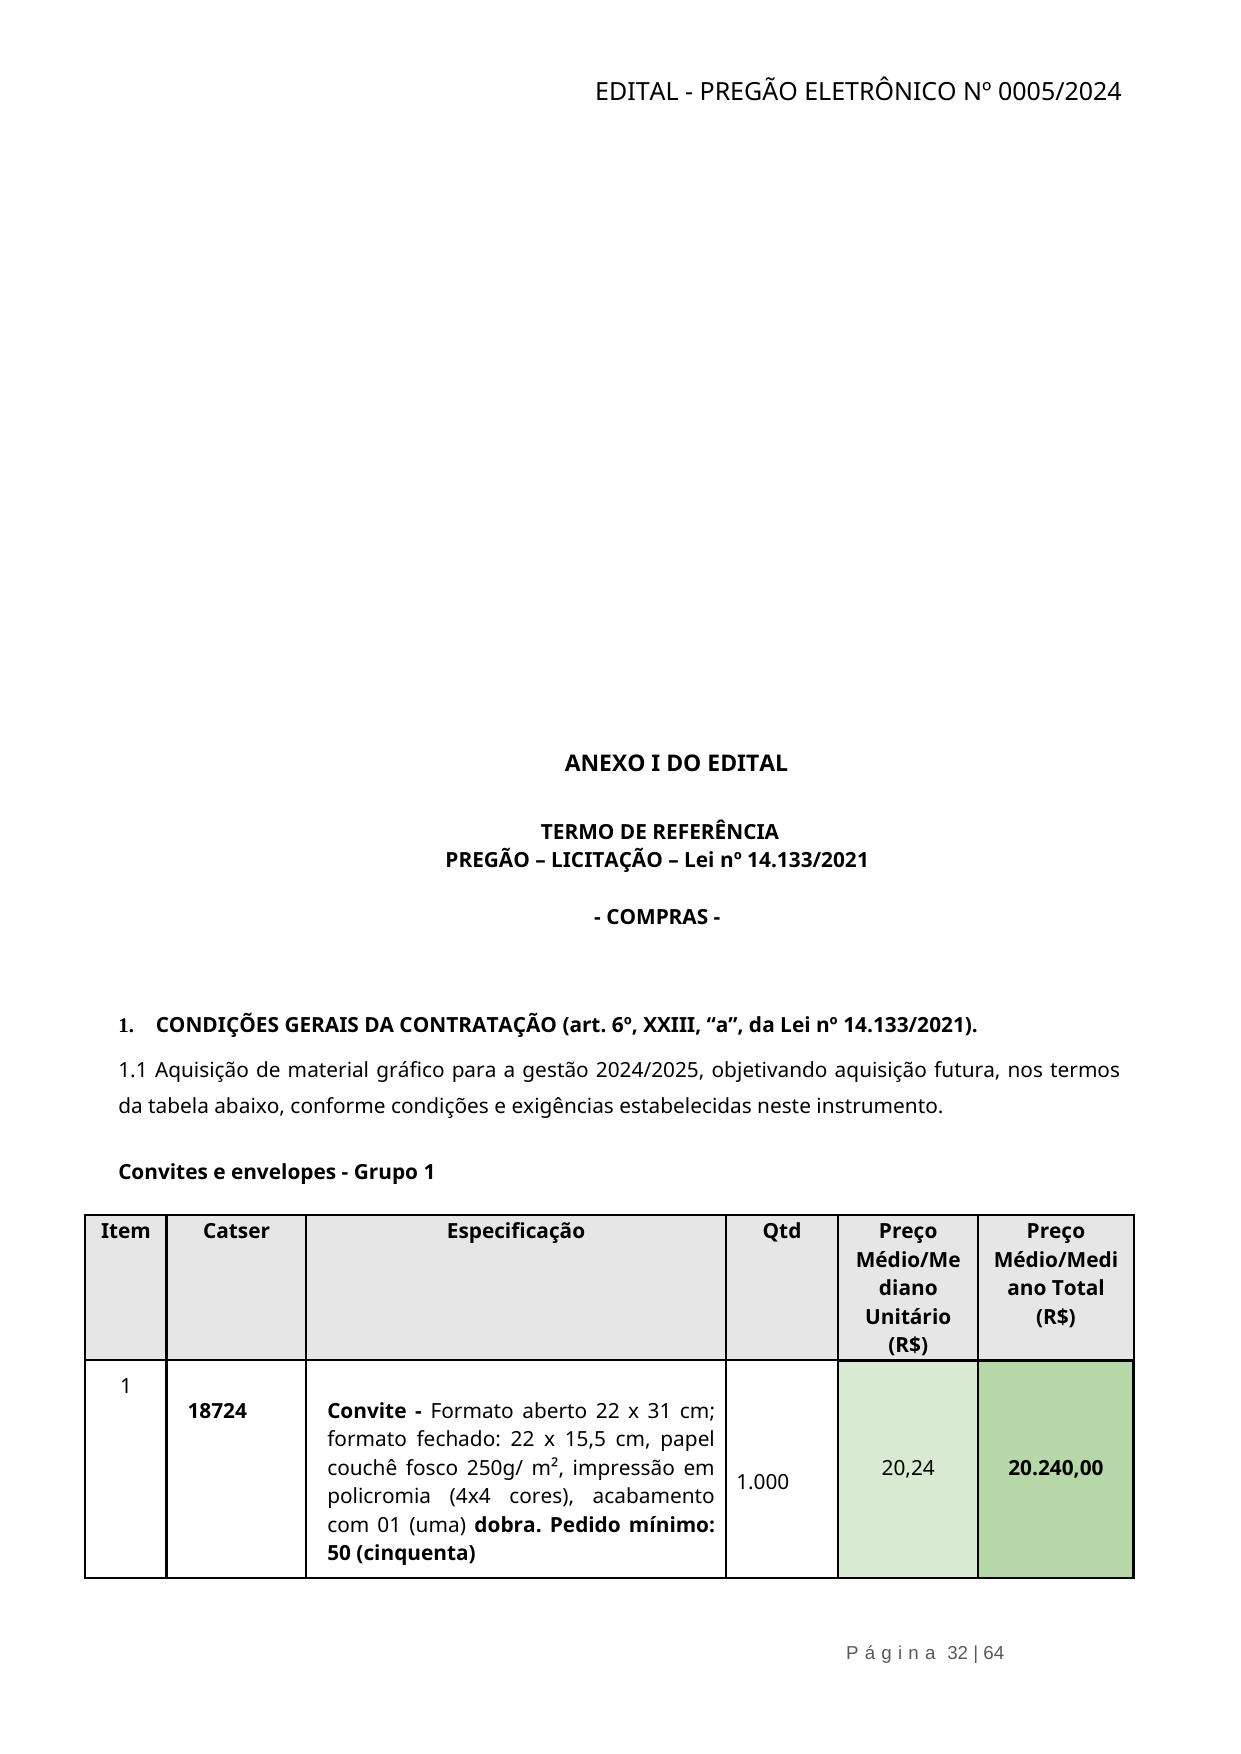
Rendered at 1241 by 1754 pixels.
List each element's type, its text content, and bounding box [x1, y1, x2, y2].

text Convites e envelopes - Grupo 1 [118, 1157, 1122, 1186]
text 1.1 Aquisição de material gráfico para a gestão 2024/2025, objetivando aquisição futura, nos termos da tabela abaixo, conforme condições e exigências estabelecidas neste instrumento. [118, 1055, 1122, 1119]
table_header Preço Médio/Mediano Unitário (R$) [839, 1216, 977, 1359]
table_cell Convite - Formato aberto 22 x 31 cm; formato fechado: 22 x 15,5 cm, papel couchê fosco 250g/ m², impressão em policromia (4x4 cores), acabamento com 01 (uma) dobra. Pedido mínimo: 50 (cinquenta) [307, 1361, 725, 1577]
table_header Qtd [727, 1216, 837, 1359]
text ANEXO I DO EDITAL [231, 746, 1122, 778]
text - COMPRAS - [118, 902, 1122, 931]
subtitle CONDIÇÕES GERAIS DA CONTRATAÇÃO (art. 6º, XXIII, “a”, da Lei nº 14.133/2021). [118, 1010, 1122, 1038]
table_cell 1.000 [727, 1361, 837, 1577]
table_header Especificação [307, 1216, 725, 1359]
text PREGÃO – LICITAÇÃO – Lei nº 14.133/2021 [118, 846, 1122, 874]
table_cell 18724 [168, 1361, 305, 1577]
table_header Preço Médio/Mediano Total (R$) [979, 1216, 1133, 1359]
table_cell 20.240,00 [979, 1362, 1132, 1577]
table_header Item [86, 1216, 165, 1359]
table_cell 20,24 [839, 1362, 977, 1577]
table_header Catser [168, 1216, 305, 1359]
table_cell 1 [86, 1361, 165, 1577]
text TERMO DE REFERÊNCIA [118, 817, 1122, 846]
